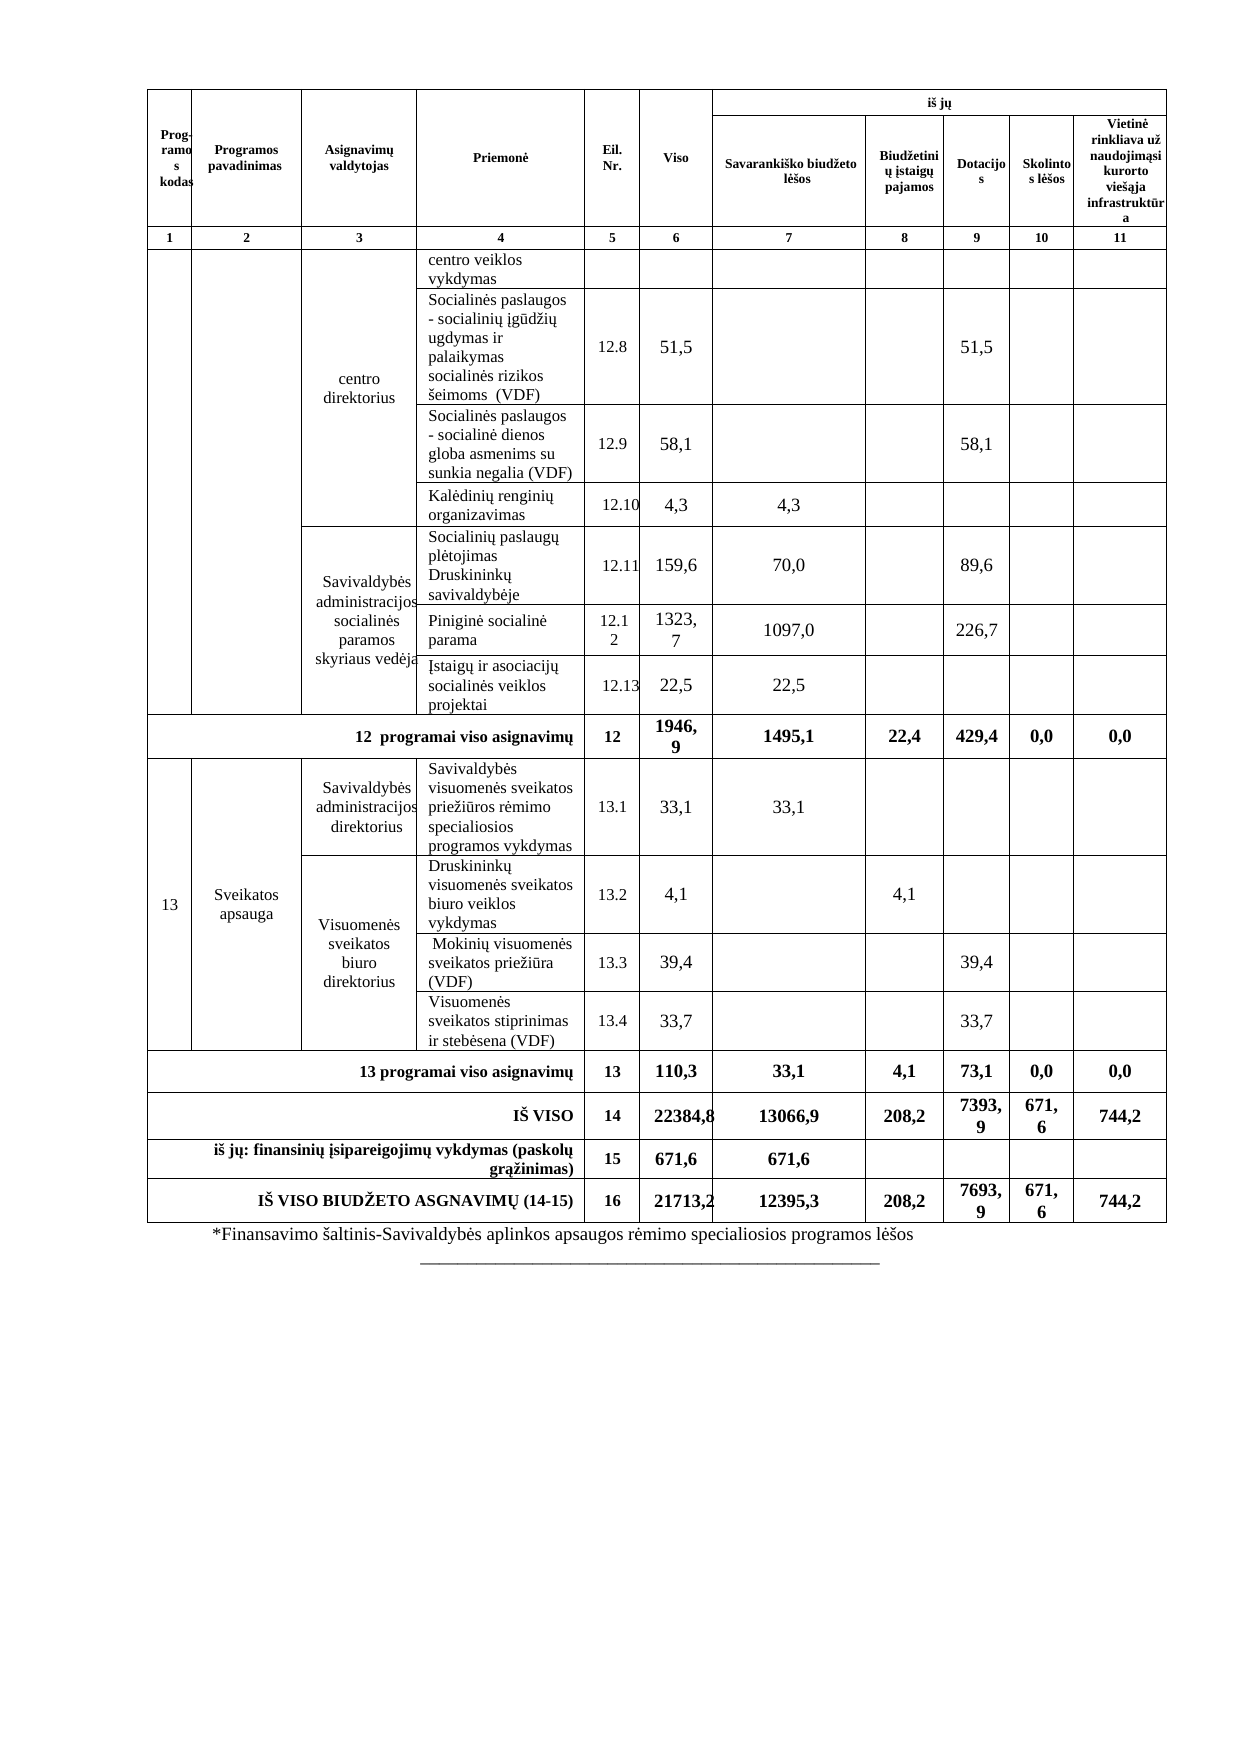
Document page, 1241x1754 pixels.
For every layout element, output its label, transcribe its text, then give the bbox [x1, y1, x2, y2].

table_cell Skolintos lėšos [1010, 116, 1073, 226]
table_cell 13.1 [585, 759, 639, 855]
table_cell [866, 992, 943, 1049]
table_cell [1010, 605, 1073, 655]
table_cell 16 [585, 1179, 639, 1222]
table_cell [1010, 759, 1073, 855]
table_cell 51,5 [640, 289, 712, 404]
table_cell Dotacijos [944, 116, 1009, 226]
table_cell 429,4 [944, 715, 1009, 758]
table_cell 4,3 [713, 483, 865, 526]
table_cell 13066,9 [713, 1093, 865, 1138]
table_cell 4 [417, 227, 584, 249]
table_cell 110,3 [640, 1051, 712, 1092]
table_cell [1010, 856, 1073, 932]
table_cell [1074, 856, 1166, 932]
table_cell 671,6 [1010, 1093, 1073, 1138]
table_cell Visuomenės sveikatos biuro direktorius [302, 856, 416, 1049]
table_cell [1074, 605, 1166, 655]
table_cell Druskininkų visuomenės sveikatos biuro veiklos vykdymas [417, 856, 584, 932]
table_cell 4,1 [866, 1051, 943, 1092]
table_cell 12.8 [585, 289, 639, 404]
table_cell [1074, 934, 1166, 991]
table_cell 33,7 [640, 992, 712, 1049]
table_cell 70,0 [713, 527, 865, 603]
table_cell 12.10 [585, 483, 639, 526]
table_cell 22,5 [713, 656, 865, 714]
table_cell [1010, 527, 1073, 603]
table_cell 8 [866, 227, 943, 249]
table_cell [944, 759, 1009, 855]
text _________________________________________________ [133, 1245, 1167, 1266]
table_cell [866, 527, 943, 603]
table_cell 73,1 [944, 1051, 1009, 1092]
table_cell [713, 250, 865, 288]
table_cell 744,2 [1074, 1179, 1166, 1222]
table_cell 12 [585, 715, 639, 758]
table_cell 39,4 [640, 934, 712, 991]
table_cell [1010, 483, 1073, 526]
table_cell 13 [148, 759, 191, 1049]
table_cell Socialinių paslaugų plėtojimas Druskininkų savivaldybėje [417, 527, 584, 603]
table_cell 1 [148, 227, 191, 249]
table_cell 1323,7 [640, 605, 712, 655]
table_cell [713, 856, 865, 932]
table_cell 4,1 [640, 856, 712, 932]
table_cell 2 [192, 227, 301, 249]
table_cell [1074, 289, 1166, 404]
table_cell 39,4 [944, 934, 1009, 991]
table_cell 671,6 [640, 1140, 712, 1178]
table_cell [1074, 405, 1166, 482]
table_cell 0,0 [1010, 715, 1073, 758]
table_cell [944, 1140, 1009, 1178]
table_cell 58,1 [944, 405, 1009, 482]
table_cell 1495,1 [713, 715, 865, 758]
table_cell [148, 250, 191, 714]
table_cell 5 [585, 227, 639, 249]
table_cell 33,7 [944, 992, 1009, 1049]
table_cell 0,0 [1074, 715, 1166, 758]
table_cell 22,4 [866, 715, 943, 758]
text *Finansavimo šaltinis-Savivaldybės aplinkos apsaugos rėmimo specialiosios programos lėšos [212, 1223, 1167, 1245]
table_cell 13.3 [585, 934, 639, 991]
table_header Eil. Nr. [585, 90, 639, 226]
table_cell centro direktorius [302, 250, 416, 526]
table_cell 13.2 [585, 856, 639, 932]
table_cell 14 [585, 1093, 639, 1138]
table_cell Sveikatos apsauga [192, 759, 301, 1049]
table_cell [866, 405, 943, 482]
table_cell 1946,9 [640, 715, 712, 758]
table_cell 89,6 [944, 527, 1009, 603]
table_cell 744,2 [1074, 1093, 1166, 1138]
table_cell 7393,9 [944, 1093, 1009, 1138]
table_cell [866, 759, 943, 855]
table_cell 21713,2 [640, 1179, 712, 1222]
table_cell Biudžetinių įstaigų pajamos [866, 116, 943, 226]
table_cell 671,6 [713, 1140, 865, 1178]
table_cell 9 [944, 227, 1009, 249]
table_cell [1074, 527, 1166, 603]
table_cell 13 programai viso asignavimų [148, 1051, 584, 1092]
table_cell Socialinės paslaugos - socialinių įgūdžių ugdymas ir palaikymas socialinės rizikos šeimoms (VDF) [417, 289, 584, 404]
table_cell Savivaldybės visuomenės sveikatos priežiūros rėmimo specialiosios programos vykdymas [417, 759, 584, 855]
table_cell [944, 856, 1009, 932]
table_cell [1074, 656, 1166, 714]
table_cell 159,6 [640, 527, 712, 603]
table_header iš jų [713, 90, 1166, 115]
table_cell [713, 289, 865, 404]
table_cell [866, 1140, 943, 1178]
table_header Asignavimų valdytojas [302, 90, 416, 226]
table_cell Vietinė rinkliava už naudojimąsi kurorto viešąja infrastruktūra [1074, 116, 1166, 226]
table_cell [944, 250, 1009, 288]
table_cell IŠ VISO BIUDŽETO ASGNAVIMŲ (14-15) [148, 1179, 584, 1222]
table_cell [1010, 656, 1073, 714]
table_cell 208,2 [866, 1093, 943, 1138]
table_cell 15 [585, 1140, 639, 1178]
table_cell [1074, 1140, 1166, 1178]
table_cell [1010, 289, 1073, 404]
table_cell centro veiklos vykdymas [417, 250, 584, 288]
table_cell 12.12 [585, 605, 639, 655]
table_cell 1097,0 [713, 605, 865, 655]
table_cell 22,5 [640, 656, 712, 714]
table_cell 226,7 [944, 605, 1009, 655]
table_cell 13 [585, 1051, 639, 1092]
table_cell Mokinių visuomenės sveikatos priežiūra (VDF) [417, 934, 584, 991]
table_cell [866, 605, 943, 655]
table_cell 10 [1010, 227, 1073, 249]
table_cell 33,1 [713, 759, 865, 855]
table_cell 7693,9 [944, 1179, 1009, 1222]
table_cell 671,6 [1010, 1179, 1073, 1222]
table_cell 12.9 [585, 405, 639, 482]
table_cell 33,1 [640, 759, 712, 855]
table_cell [713, 992, 865, 1049]
table_header Prog-ramos kodas [148, 90, 191, 226]
table_cell 4,1 [866, 856, 943, 932]
table_header Programos pavadinimas [192, 90, 301, 226]
table_cell [713, 934, 865, 991]
table_cell 51,5 [944, 289, 1009, 404]
table_cell 13.4 [585, 992, 639, 1049]
table_cell 3 [302, 227, 416, 249]
table_cell 12 programai viso asignavimų [148, 715, 584, 758]
table_cell [944, 656, 1009, 714]
table_cell 12395,3 [713, 1179, 865, 1222]
table_cell 6 [640, 227, 712, 249]
table_cell iš jų: finansinių įsipareigojimų vykdymas (paskolų grąžinimas) [148, 1140, 584, 1178]
table_cell 0,0 [1010, 1051, 1073, 1092]
table_header Priemonė [417, 90, 584, 226]
table_cell [1074, 250, 1166, 288]
table_cell [640, 250, 712, 288]
table_cell [713, 405, 865, 482]
table_cell [1074, 483, 1166, 526]
table_cell 58,1 [640, 405, 712, 482]
table_cell 208,2 [866, 1179, 943, 1222]
table_cell Savivaldybės administracijos direktorius [302, 759, 416, 855]
table_cell IŠ VISO [148, 1093, 584, 1138]
table_cell [866, 483, 943, 526]
table_cell 4,3 [640, 483, 712, 526]
table_cell 11 [1074, 227, 1166, 249]
table_cell 12.13 [585, 656, 639, 714]
table_cell Visuomenės sveikatos stiprinimas ir stebėsena (VDF) [417, 992, 584, 1049]
table_cell Kalėdinių renginių organizavimas [417, 483, 584, 526]
table_cell [866, 934, 943, 991]
table_cell [1010, 405, 1073, 482]
table_cell Socialinės paslaugos - socialinė dienos globa asmenims su sunkia negalia (VDF) [417, 405, 584, 482]
table_cell [1010, 992, 1073, 1049]
table_cell [1074, 992, 1166, 1049]
table_cell [866, 656, 943, 714]
table_cell 33,1 [713, 1051, 865, 1092]
table_cell 12.11 [585, 527, 639, 603]
table_cell [1010, 1140, 1073, 1178]
table_cell 22384,8 [640, 1093, 712, 1138]
table_cell Savivaldybės administracijos socialinės paramos skyriaus vedėja [302, 527, 416, 714]
table_cell [1074, 759, 1166, 855]
table_cell [1010, 934, 1073, 991]
table_cell [866, 289, 943, 404]
table_header Viso [640, 90, 712, 226]
table_cell Piniginė socialinė parama [417, 605, 584, 655]
table_cell [866, 250, 943, 288]
table_cell Savarankiško biudžeto lėšos [713, 116, 865, 226]
table_cell 7 [713, 227, 865, 249]
table_cell [192, 250, 301, 714]
table_cell [944, 483, 1009, 526]
table_cell [1010, 250, 1073, 288]
table_cell Įstaigų ir asociacijų socialinės veiklos projektai [417, 656, 584, 714]
table_cell 0,0 [1074, 1051, 1166, 1092]
table_cell [585, 250, 639, 288]
